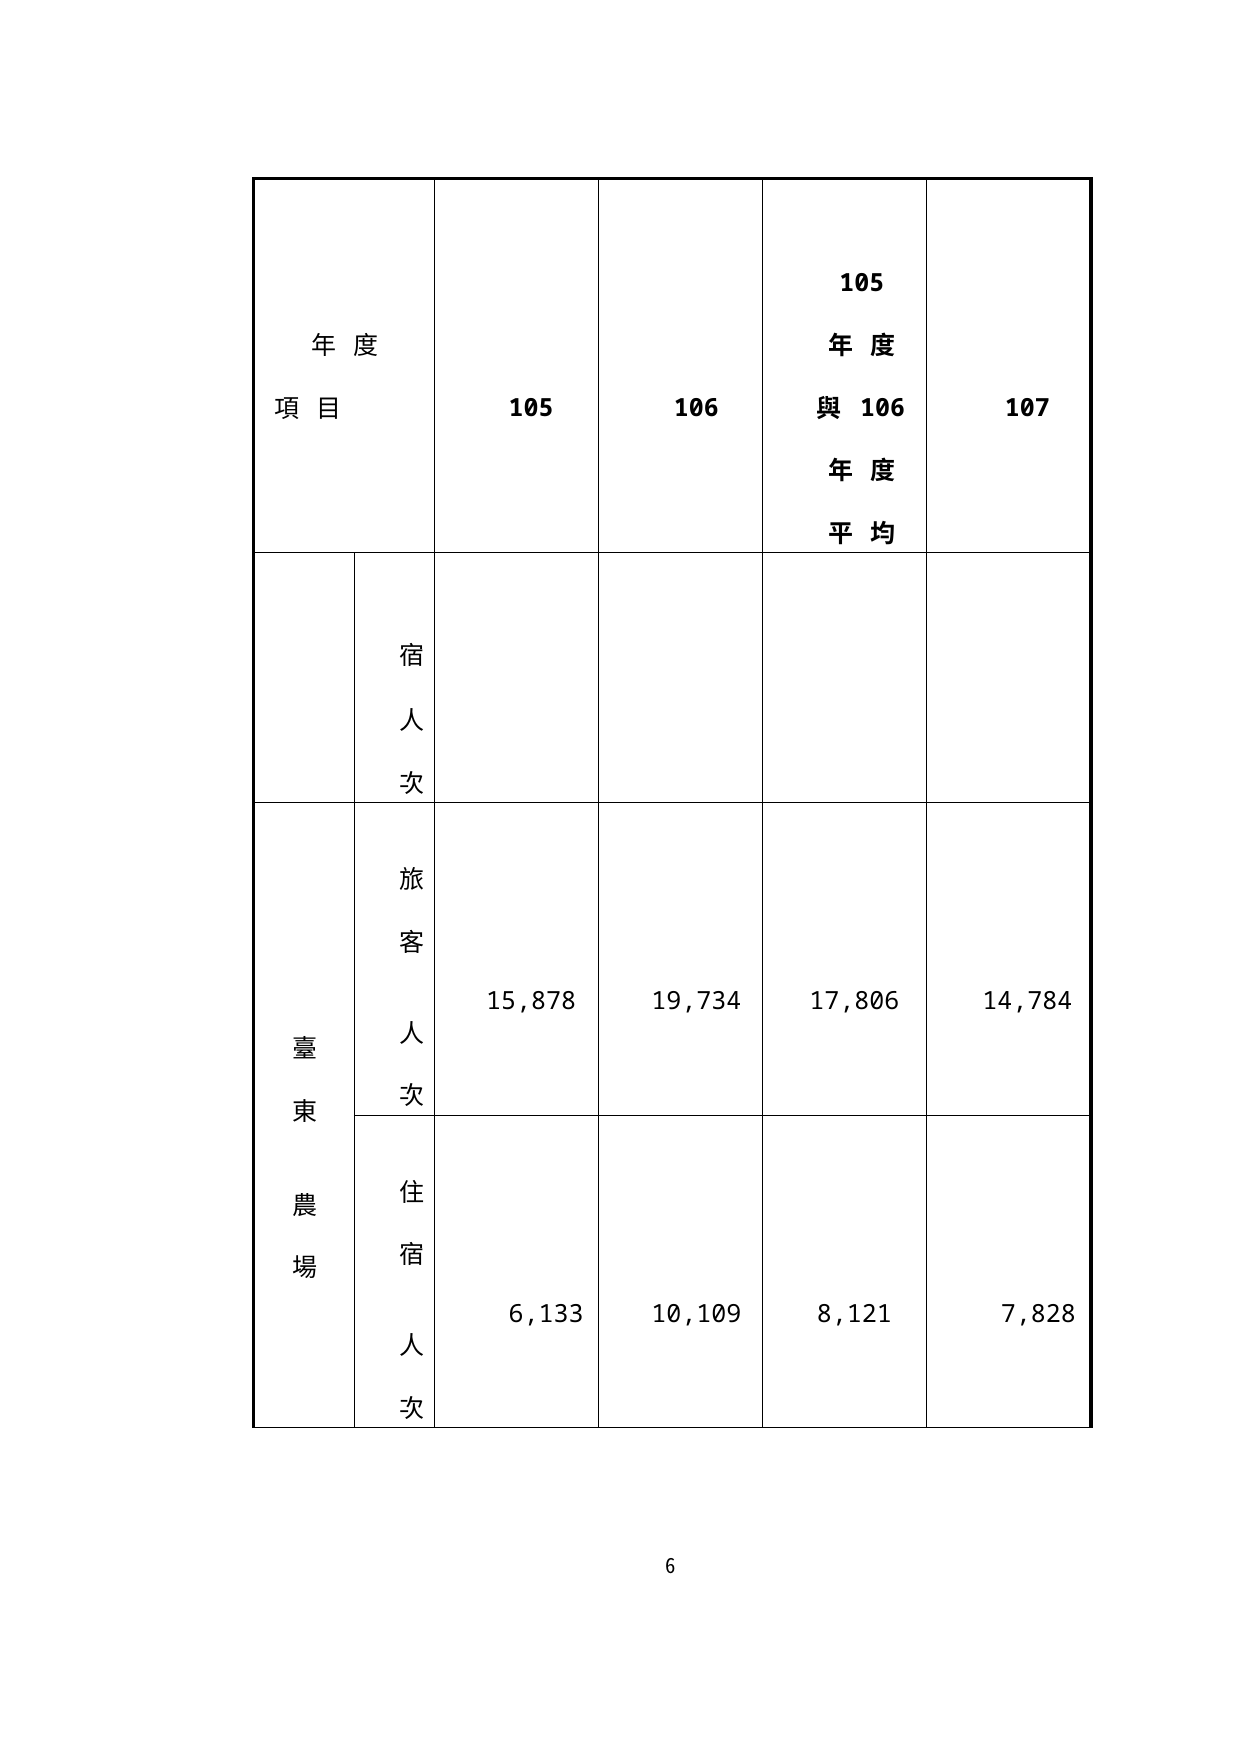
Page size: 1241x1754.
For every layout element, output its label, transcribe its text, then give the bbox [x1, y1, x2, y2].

table_header 105年度與106年度平均 [763, 180, 926, 552]
table_cell 19,734 [599, 803, 762, 1115]
table_cell [599, 553, 762, 802]
table_cell 17,806 [763, 803, 926, 1115]
table_cell 宿 人次 [355, 553, 434, 802]
table_header 年度 項目 [255, 180, 434, 552]
table_cell [763, 553, 926, 802]
table_cell 旅客 人次 [355, 803, 434, 1115]
table_cell 15,878 [435, 803, 598, 1115]
table_cell 14,784 [927, 803, 1089, 1115]
table_cell 6,133 [435, 1116, 598, 1427]
table_header 106 [599, 180, 762, 552]
table_cell 住宿 人次 [355, 1116, 434, 1427]
table_cell 8,121 [763, 1116, 926, 1427]
table_cell 7,828 [927, 1116, 1089, 1427]
table_cell [435, 553, 598, 802]
table_cell [255, 553, 354, 802]
table_cell 臺東 農場 [255, 803, 354, 1427]
table_header 105 [435, 180, 598, 552]
table_header 107 [927, 180, 1089, 552]
table_cell 10,109 [599, 1116, 762, 1427]
table_cell [927, 553, 1089, 802]
